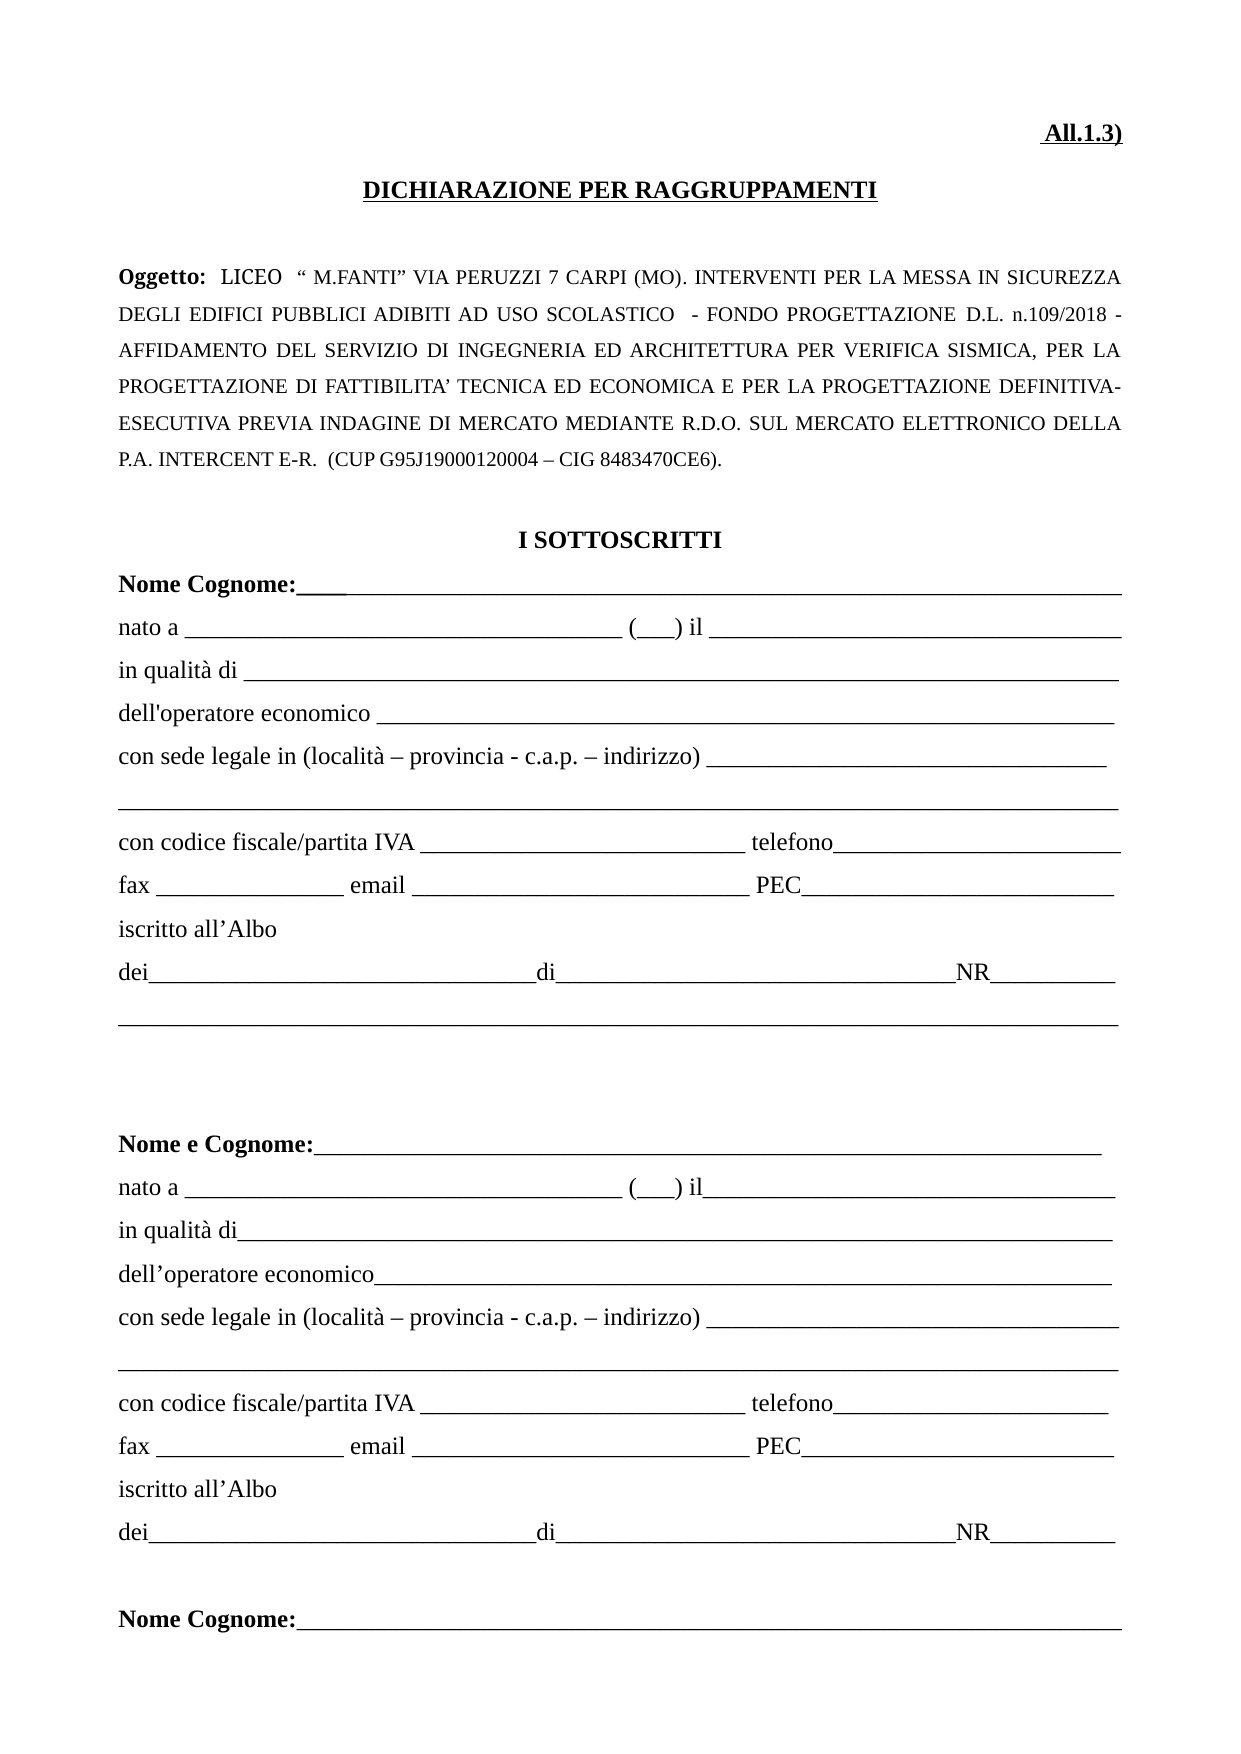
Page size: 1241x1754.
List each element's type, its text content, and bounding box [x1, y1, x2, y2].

text con sede legale in (località – provincia - c.a.p. – indirizzo) ________________________________ [118, 741, 1122, 770]
text DICHIARAZIONE PER RAGGRUPPAMENTI [118, 176, 1122, 204]
text con codice fiscale/partita IVA __________________________ telefono______________________ [118, 1388, 1122, 1417]
text I SOTTOSCRITTI [118, 526, 1122, 554]
text nato a ___________________________________ (___) il _________________________________ [118, 612, 1122, 641]
text Nome e Cognome:_______________________________________________________________ [118, 1129, 1122, 1158]
text All.1.3) [118, 118, 1122, 147]
text nato a ___________________________________ (___) il_________________________________ [118, 1172, 1122, 1201]
text dell'operatore economico ___________________________________________________________ [118, 698, 1122, 727]
text dell’operatore economico___________________________________________________________ [118, 1259, 1122, 1287]
text Nome Cognome:__________________________________________________________________ [118, 1604, 1122, 1632]
text ________________________________________________________________________________ [118, 784, 1122, 813]
text Nome Cognome:__________________________________________________________________ [118, 569, 1122, 597]
text Oggetto: LICEO “ M.FANTI” VIA PERUZZI 7 CARPI (MO). INTERVENTI PER LA MESSA IN SICUREZZA DEGLI EDIFICI PUBBLICI ADIBITI AD USO SCOLASTICO - FONDO PROGETTAZIONE D.L. n.109/2018 - AFFIDAMENTO DEL SERVIZIO DI INGEGNERIA ED ARCHITETTURA PER VERIFICA SISMICA, PER LA PROGETTAZIONE DI FATTIBILITA’ TECNICA ED ECONOMICA E PER LA PROGETTAZIONE DEFINITIVA-ESECUTIVA PREVIA INDAGINE DI MERCATO MEDIANTE R.D.O. SUL MERCATO ELETTRONICO DELLA P.A. INTERCENT E-R. (CUP G95J19000120004 – CIG 8483470CE6). [118, 262, 1122, 471]
text iscritto all’Albo dei_______________________________di________________________________NR__________ [118, 1474, 1122, 1546]
text ________________________________________________________________________________ [118, 1345, 1122, 1374]
text fax _______________ email ___________________________ PEC_________________________ [118, 1431, 1122, 1460]
text con codice fiscale/partita IVA __________________________ telefono_______________________ [118, 827, 1122, 856]
text con sede legale in (località – provincia - c.a.p. – indirizzo) _________________________________ [118, 1302, 1122, 1331]
text in qualità di ______________________________________________________________________ [118, 655, 1122, 684]
text iscritto all’Albo dei_______________________________di________________________________NR__________________________________________________________________________________________ [118, 914, 1122, 1029]
text fax _______________ email ___________________________ PEC_________________________ [118, 871, 1122, 899]
text in qualità di______________________________________________________________________ [118, 1216, 1122, 1244]
